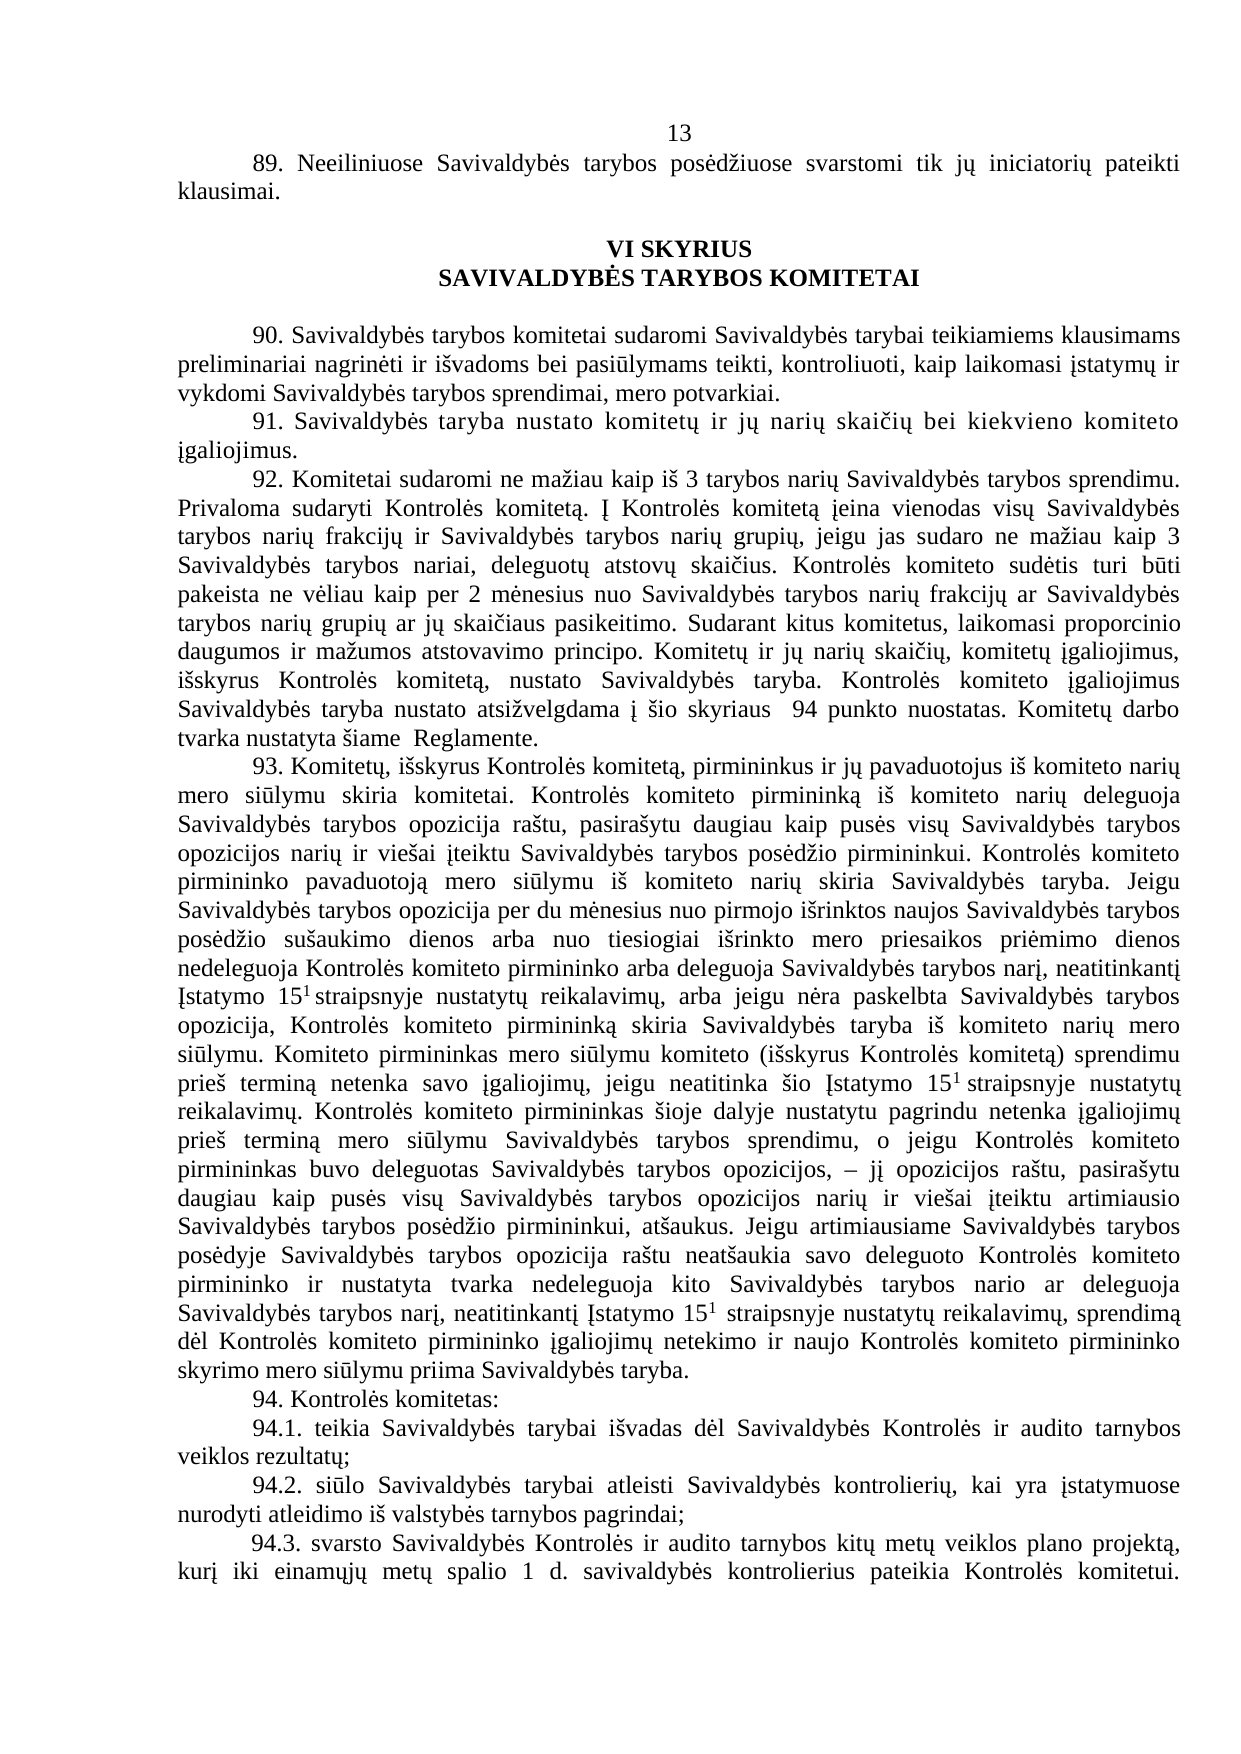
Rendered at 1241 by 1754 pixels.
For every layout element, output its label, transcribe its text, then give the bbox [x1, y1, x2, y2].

text 94.1. teikia Savivaldybės tarybai išvadas dėl Savivaldybės Kontrolės ir audito tarnybos veiklos rezultatų; [177, 1413, 1181, 1470]
text 94.2. siūlo Savivaldybės tarybai atleisti Savivaldybės kontrolierių, kai yra įstatymuose nurodyti atleidimo iš valstybės tarnybos pagrindai; [177, 1470, 1181, 1528]
text 92. Komitetai sudaromi ne mažiau kaip iš 3 tarybos narių Savivaldybės tarybos sprendimu. Privaloma sudaryti Kontrolės komitetą. Į Kontrolės komitetą įeina vienodas visų Savivaldybės tarybos narių frakcijų ir Savivaldybės tarybos narių grupių, jeigu jas sudaro ne mažiau kaip 3 Savivaldybės tarybos nariai, deleguotų atstovų skaičius. Kontrolės komiteto sudėtis turi būti pakeista ne vėliau kaip per 2 mėnesius nuo Savivaldybės tarybos narių frakcijų ar Savivaldybės tarybos narių grupių ar jų skaičiaus pasikeitimo. Sudarant kitus komitetus, laikomasi proporcinio daugumos ir mažumos atstovavimo principo. Komitetų ir jų narių skaičių, komitetų įgaliojimus, išskyrus Kontrolės komitetą, nustato Savivaldybės taryba. Kontrolės komiteto įgaliojimus Savivaldybės taryba nustato atsižvelgdama į šio skyriaus 94 punkto nuostatas. Komitetų darbo tvarka nustatyta šiame Reglamente. [177, 464, 1181, 751]
text 93. Komitetų, išskyrus Kontrolės komitetą, pirmininkus ir jų pavaduotojus iš komiteto narių mero siūlymu skiria komitetai. Kontrolės komiteto pirmininką iš komiteto narių deleguoja Savivaldybės tarybos opozicija raštu, pasirašytu daugiau kaip pusės visų Savivaldybės tarybos opozicijos narių ir viešai įteiktu Savivaldybės tarybos posėdžio pirmininkui. Kontrolės komiteto pirmininko pavaduotoją mero siūlymu iš komiteto narių skiria Savivaldybės taryba. Jeigu Savivaldybės tarybos opozicija per du mėnesius nuo pirmojo išrinktos naujos Savivaldybės tarybos posėdžio sušaukimo dienos arba nuo tiesiogiai išrinkto mero priesaikos priėmimo dienos nedeleguoja Kontrolės komiteto pirmininko arba deleguoja Savivaldybės tarybos narį, neatitinkantį Įstatymo 151 straipsnyje nustatytų reikalavimų, arba jeigu nėra paskelbta Savivaldybės tarybos opozicija, Kontrolės komiteto pirmininką skiria Savivaldybės taryba iš komiteto narių mero siūlymu. Komiteto pirmininkas mero siūlymu komiteto (išskyrus Kontrolės komitetą) sprendimu prieš terminą netenka savo įgaliojimų, jeigu neatitinka šio Įstatymo 151 straipsnyje nustatytų reikalavimų. Kontrolės komiteto pirmininkas šioje dalyje nustatytu pagrindu netenka įgaliojimų prieš terminą mero siūlymu Savivaldybės tarybos sprendimu, o jeigu Kontrolės komiteto pirmininkas buvo deleguotas Savivaldybės tarybos opozicijos, – jį opozicijos raštu, pasirašytu daugiau kaip pusės visų Savivaldybės tarybos opozicijos narių ir viešai įteiktu artimiausio Savivaldybės tarybos posėdžio pirmininkui, atšaukus. Jeigu artimiausiame Savivaldybės tarybos posėdyje Savivaldybės tarybos opozicija raštu neatšaukia savo deleguoto Kontrolės komiteto pirmininko ir nustatyta tvarka nedeleguoja kito Savivaldybės tarybos nario ar deleguoja Savivaldybės tarybos narį, neatitinkantį Įstatymo 151 straipsnyje nustatytų reikalavimų, sprendimą dėl Kontrolės komiteto pirmininko įgaliojimų netekimo ir naujo Kontrolės komiteto pirmininko skyrimo mero siūlymu priima Savivaldybės taryba. [177, 751, 1181, 1384]
text 94. Kontrolės komitetas: [177, 1384, 1181, 1413]
text SAVIVALDYBĖS TARYBOS KOMITETAI [177, 263, 1181, 291]
text 91. Savivaldybės taryba nustato komitetų ir jų narių skaičių bei kiekvieno komiteto įgaliojimus. [177, 406, 1181, 464]
text VI SKYRIUS [177, 234, 1181, 263]
text 89. Neeiliniuose Savivaldybės tarybos posėdžiuose svarstomi tik jų iniciatorių pateikti klausimai. [177, 148, 1181, 205]
text 94.3. svarsto Savivaldybės Kontrolės ir audito tarnybos kitų metų veiklos plano projektą, kurį iki einamųjų metų spalio 1 d. savivaldybės kontrolierius pateikia Kontrolės komitetui. [177, 1528, 1181, 1585]
text 90. Savivaldybės tarybos komitetai sudaromi Savivaldybės tarybai teikiamiems klausimams preliminariai nagrinėti ir išvadoms bei pasiūlymams teikti, kontroliuoti, kaip laikomasi įstatymų ir vykdomi Savivaldybės tarybos sprendimai, mero potvarkiai. [177, 320, 1181, 406]
